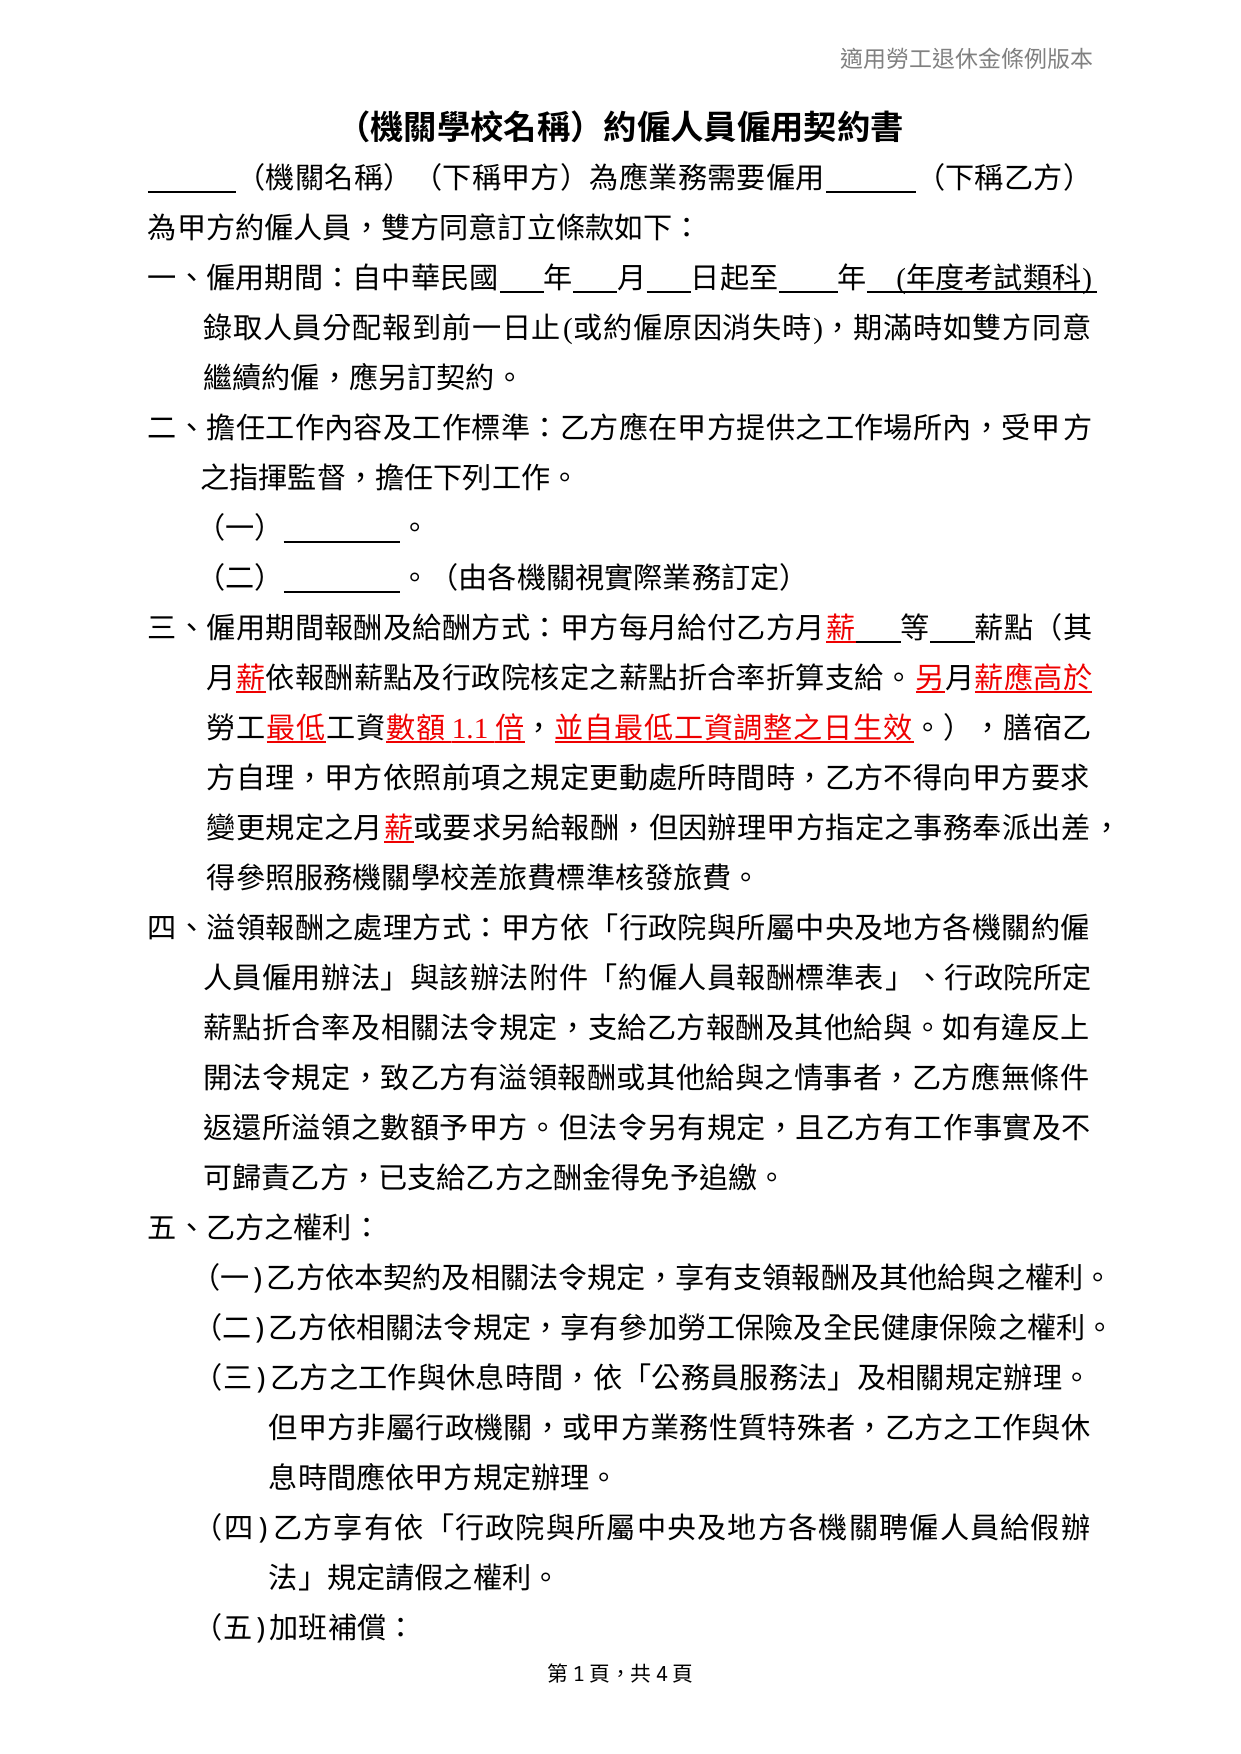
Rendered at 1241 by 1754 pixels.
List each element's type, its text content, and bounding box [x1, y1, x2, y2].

text 三、僱用期間報酬及給酬方式：甲方每月給付乙方月薪 等 薪點（其月薪依報酬薪點及行政院核定之薪點折合率折算支給。另月薪應高於勞工最低工資數額1.1倍，並自最低工資調整之日生效。），膳宿乙方自理，甲方依照前項之規定更動處所時間時，乙方不得向甲方要求變更規定之月薪或要求另給報酬，但因辦理甲方指定之事務奉派出差，得參照服務機關學校差旅費標準核發旅費。 [148, 599, 1092, 899]
text 五、乙方之權利： [148, 1199, 1092, 1249]
text （二)乙方依相關法令規定，享有參加勞工保險及全民健康保險之權利。 [193, 1299, 1092, 1349]
text 二、擔任工作內容及工作標準：乙方應在甲方提供之工作場所內，受甲方之指揮監督，擔任下列工作。 [148, 399, 1092, 499]
text （五)加班補償： [194, 1599, 1092, 1649]
text 一、僱用期間：自中華民國 年 月 日起至 年 (年度考試類科) 錄取人員分配報到前一日止(或約僱原因消失時)，期滿時如雙方同意繼續約僱，應另訂契約。 [148, 249, 1092, 399]
text （機關學校名稱）約僱人員僱用契約書 [148, 100, 1092, 149]
text （機關名稱）（下稱甲方）為應業務需要僱用 （下稱乙方）為甲方約僱人員，雙方同意訂立條款如下： [148, 149, 1092, 249]
text （一） 。 [196, 499, 1092, 549]
text （四)乙方享有依「行政院與所屬中央及地方各機關聘僱人員給假辦法」規定請假之權利。 [194, 1499, 1092, 1599]
text （二） 。（由各機關視實際業務訂定） [196, 549, 1092, 599]
text （三)乙方之工作與休息時間，依「公務員服務法」及相關規定辦理。但甲方非屬行政機關，或甲方業務性質特殊者，乙方之工作與休息時間應依甲方規定辦理。 [194, 1349, 1092, 1499]
text （一)乙方依本契約及相關法令規定，享有支領報酬及其他給與之權利。 [191, 1249, 1092, 1299]
text 四、溢領報酬之處理方式：甲方依「行政院與所屬中央及地方各機關約僱人員僱用辦法」與該辦法附件「約僱人員報酬標準表」、行政院所定薪點折合率及相關法令規定，支給乙方報酬及其他給與。如有違反上開法令規定，致乙方有溢領報酬或其他給與之情事者，乙方應無條件返還所溢領之數額予甲方。但法令另有規定，且乙方有工作事實及不可歸責乙方，已支給乙方之酬金得免予追繳。 [148, 899, 1092, 1199]
